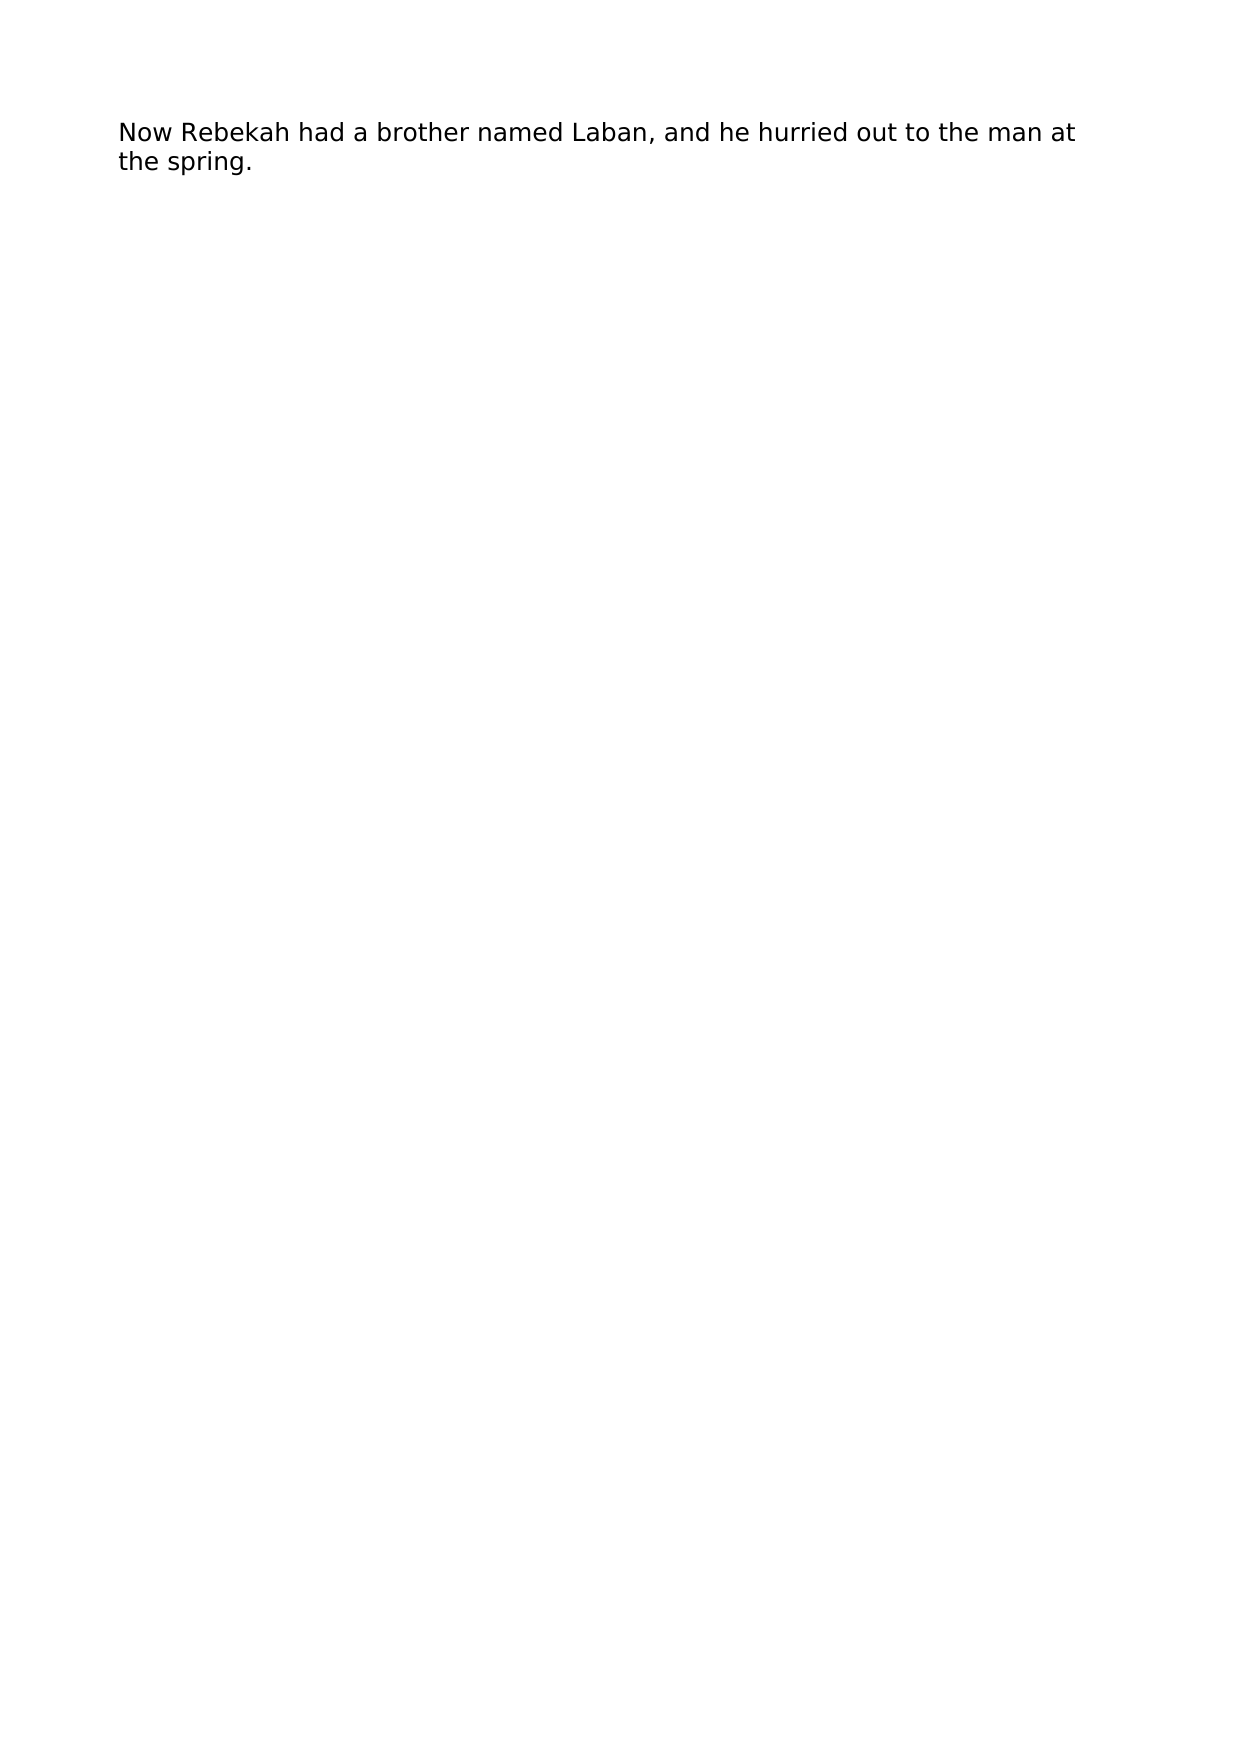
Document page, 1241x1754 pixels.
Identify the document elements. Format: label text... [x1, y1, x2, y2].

text Now Rebekah had a brother named Laban, and he hurried out to the man at the spring. [118, 118, 1122, 176]
